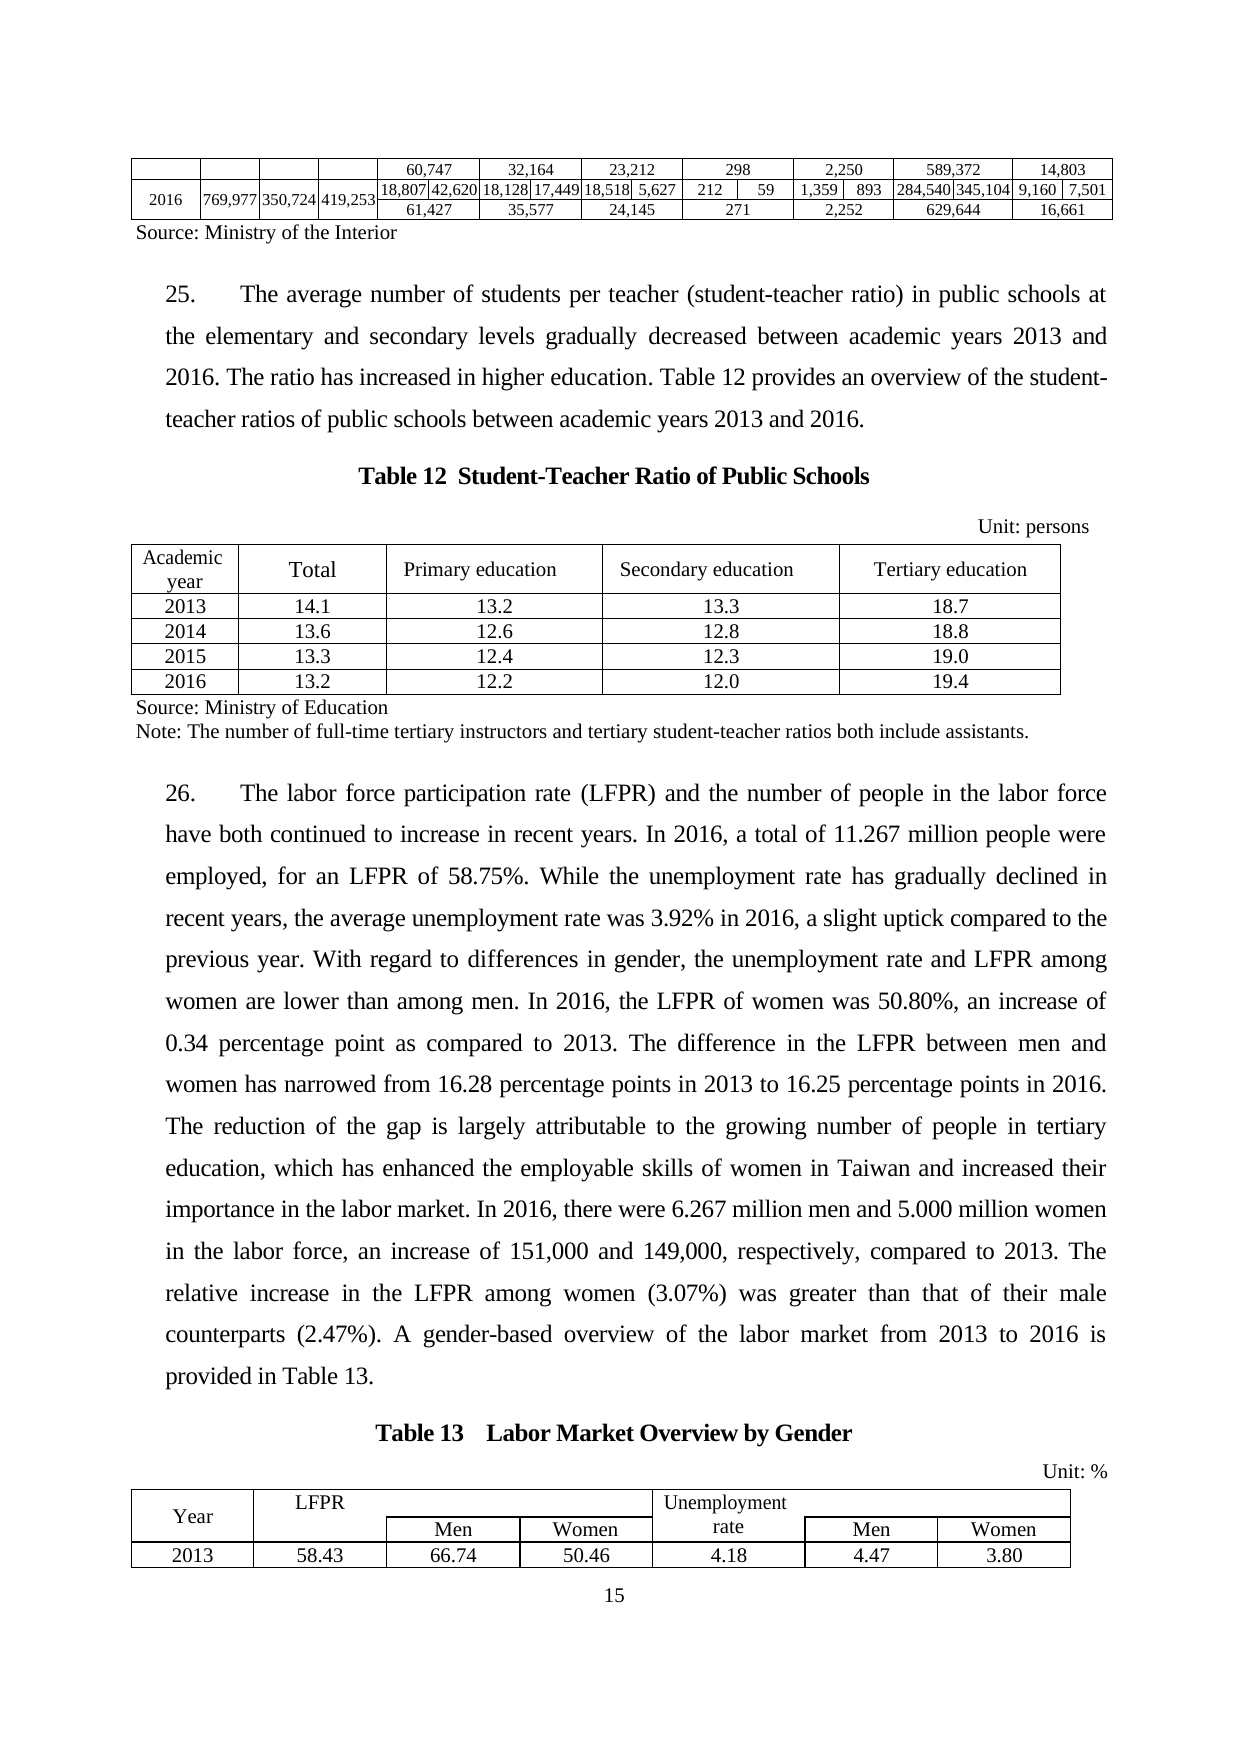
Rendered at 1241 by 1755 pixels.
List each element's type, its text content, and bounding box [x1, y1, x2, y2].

table_cell Women [521, 1518, 652, 1541]
list The labor force participation rate (LFPR) and the number of people in the labor force have both continued to increase in recent years. In 2016, a total of 11.267 million people were employed, for an LFPR of 58.75%. While the unemployment rate has gradually declined in recent years, the average unemployment rate was 3.92% in 2016, a slight uptick compared to the previous year. With regard to differences in gender, the unemployment rate and LFPR among women are lower than among men. In 2016, the LFPR of women was 50.80%, an increase of 0.34 percentage point as compared to 2013. The difference in the LFPR between men and women has narrowed from 16.28 percentage points in 2013 to 16.25 percentage points in 2016. The reduction of the gap is largely attributable to the growing number of people in tertiary education, which has enhanced the employable skills of women in Taiwan and increased their importance in the labor market. In 2016, there were 6.267 million men and 5.000 million women in the labor force, an increase of 151,000 and 149,000, respectively, compared to 2013. The relative increase in the LFPR among women (3.07%) was greater than that of their male counterparts (2.47%). A gender-based overview of the labor market from 2013 to 2016 is provided in Table 13. [165, 768, 1108, 1393]
table_cell 12.0 [603, 670, 839, 693]
table_cell 4.47 [806, 1543, 937, 1567]
table_header Year [132, 1490, 253, 1541]
subtitle Table 13 Labor Market Overview by Gender [121, 1418, 1107, 1446]
table_cell 13.2 [387, 594, 602, 618]
table_cell 18.7 [840, 594, 1060, 618]
table_cell 32,164 [480, 159, 581, 178]
table_header Tertiary education [840, 545, 1060, 593]
table_header [938, 1490, 1070, 1516]
table_header Academic year [132, 545, 238, 593]
table_cell 50.46 [521, 1543, 652, 1567]
table_cell 16,661 [1013, 200, 1112, 219]
table_cell 2,252 [794, 200, 893, 219]
table_cell 13.3 [239, 644, 386, 668]
table_cell 284,540 [894, 180, 953, 199]
table_cell 9,160 [1013, 180, 1062, 199]
table_cell 2014 [132, 619, 238, 643]
table_header Unemployment rate [653, 1490, 805, 1541]
table_cell Men [806, 1518, 937, 1541]
table_header LFPR [254, 1490, 387, 1541]
table_header [387, 1490, 520, 1516]
table_cell 14,803 [1013, 159, 1112, 178]
table_cell 3.80 [938, 1543, 1070, 1567]
table_cell 18,807 [378, 180, 428, 199]
table_cell 60,747 [378, 159, 479, 178]
table_cell 19.4 [840, 670, 1060, 693]
table_cell 7,501 [1063, 180, 1112, 199]
table_cell 66.74 [387, 1543, 519, 1567]
table_cell [132, 159, 200, 178]
table_cell 42,620 [429, 180, 479, 199]
table_cell 893 [844, 180, 893, 199]
table_cell Men [387, 1518, 519, 1541]
table_cell 13.6 [239, 619, 386, 643]
table_header Total [239, 545, 386, 593]
table_cell 12.3 [603, 644, 839, 668]
table_cell 61,427 [378, 200, 479, 219]
table_cell 58.43 [254, 1543, 386, 1567]
subtitle Table 12 Student-Teacher Ratio of Public Schools [121, 461, 1107, 489]
table_cell 2015 [132, 644, 238, 668]
table_cell 59 [738, 180, 793, 199]
list The average number of students per teacher (student-teacher ratio) in public schools at the elementary and secondary levels gradually decreased between academic years 2013 and 2016. The ratio has increased in higher education. Table 12 provides an overview of the student-teacher ratios of public schools between academic years 2013 and 2016. [165, 269, 1108, 436]
table_cell [201, 159, 259, 178]
table_cell 12.2 [387, 670, 602, 693]
table_cell 5,627 [632, 180, 682, 199]
table_cell 350,724 [260, 180, 318, 219]
table_cell 17,449 [531, 180, 581, 199]
table_cell 18,128 [480, 180, 530, 199]
table_cell [260, 159, 318, 178]
table_cell 2016 [132, 670, 238, 693]
table_cell 19.0 [840, 644, 1060, 668]
text Note: The number of full-time tertiary instructors and tertiary student-teacher ratios both include assistants. [136, 719, 1083, 743]
text Unit: persons [121, 514, 1089, 538]
table_cell 4.18 [653, 1543, 804, 1567]
table_cell 2,250 [794, 159, 893, 178]
text Source: Ministry of the Interior [136, 220, 1107, 244]
table_cell 23,212 [582, 159, 682, 178]
table_cell 2013 [132, 1543, 253, 1567]
table_cell 12.4 [387, 644, 602, 668]
table_cell 212 [683, 180, 737, 199]
table_cell 419,253 [319, 180, 377, 219]
table_cell 13.3 [603, 594, 839, 618]
table_cell 35,577 [480, 200, 581, 219]
table_cell 14.1 [239, 594, 386, 618]
text Source: Ministry of Education [136, 694, 1083, 719]
table_cell 629,644 [894, 200, 1012, 219]
table_cell [319, 159, 377, 178]
table_cell 12.8 [603, 619, 839, 643]
table_header Secondary education [603, 545, 839, 593]
table_cell 12.6 [387, 619, 602, 643]
table_cell 298 [683, 159, 793, 178]
table_cell 345,104 [954, 180, 1012, 199]
table_header [805, 1490, 938, 1516]
table_cell 2016 [132, 180, 200, 219]
table_header Primary education [387, 545, 602, 593]
text Unit: % [121, 1459, 1108, 1483]
table_cell 271 [683, 200, 793, 219]
table_cell Women [938, 1518, 1070, 1541]
table_cell 2013 [132, 594, 238, 618]
table_cell 18,518 [582, 180, 631, 199]
table_cell 1,359 [794, 180, 843, 199]
table_cell 24,145 [582, 200, 682, 219]
table_cell 769,977 [201, 180, 259, 219]
table_cell 13.2 [239, 670, 386, 693]
table_header [520, 1490, 652, 1516]
table_cell 18.8 [840, 619, 1060, 643]
table_cell 589,372 [894, 159, 1012, 178]
